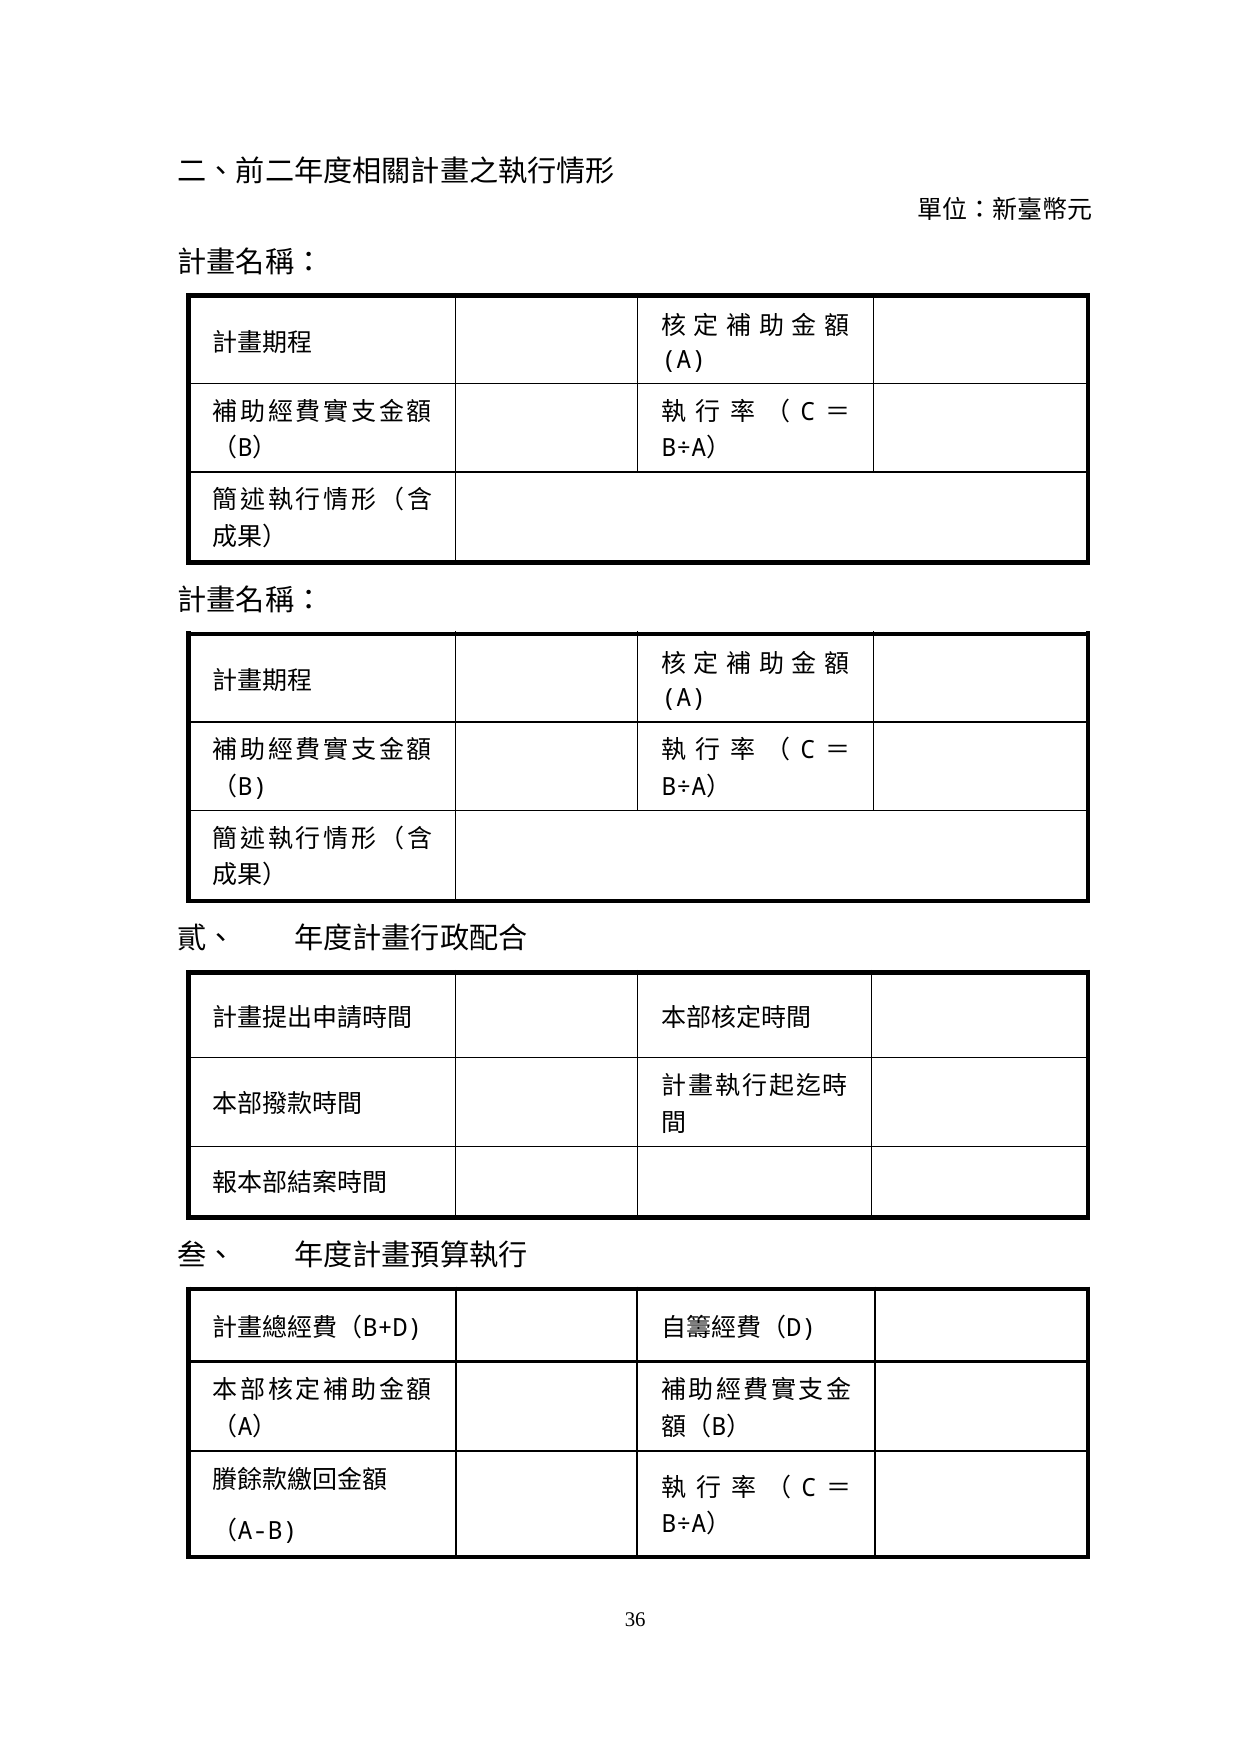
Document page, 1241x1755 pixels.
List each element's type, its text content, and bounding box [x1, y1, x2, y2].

table_cell 本部撥款時間 [191, 1058, 455, 1146]
table_cell 簡述執行情形（含成果） [191, 473, 455, 560]
table_cell [456, 1058, 637, 1146]
table_cell [876, 1452, 1086, 1554]
table_header 自籌經費（D) [638, 1291, 874, 1360]
table_cell 補助經費實支金額（B） [191, 384, 455, 471]
table_header [456, 636, 637, 721]
table_header 本部核定時間 [638, 975, 871, 1057]
table_cell [638, 1147, 871, 1215]
table_cell [872, 1147, 1086, 1215]
table_header [872, 975, 1086, 1057]
table_cell 補助經費實支金額（B) [191, 723, 455, 810]
table_header 核定補助金額 (A) [638, 298, 873, 383]
table_header [456, 298, 637, 383]
text 貳、 年度計畫行政配合 [177, 916, 1093, 957]
table_header [876, 1291, 1086, 1360]
table_cell 執行率（C＝B÷A） [638, 1452, 874, 1554]
table_cell 簡述執行情形（含成果） [191, 811, 455, 898]
table_cell 補助經費實支金額（B） [638, 1363, 874, 1450]
table_cell 本部核定補助金額（A） [191, 1363, 455, 1450]
table_cell 賸餘款繳回金額 （A-B) [191, 1452, 455, 1554]
table_header 計畫總經費（B+D) [191, 1291, 455, 1360]
table_cell [456, 811, 1086, 898]
table_cell 計畫執行起迄時間 [638, 1058, 871, 1146]
table_cell [456, 384, 637, 471]
table_cell 報本部結案時間 [191, 1147, 455, 1215]
table_header [456, 975, 637, 1057]
table_cell 執行率（C＝B÷A） [638, 723, 873, 810]
table_header [457, 1291, 636, 1360]
table_cell [457, 1363, 636, 1450]
table_header 計畫期程 [191, 636, 455, 721]
text 單位：新臺幣元 [177, 190, 1093, 226]
table_header 計畫期程 [191, 298, 455, 383]
table_cell 執行率（C＝B÷A） [638, 384, 873, 471]
table_cell [874, 384, 1086, 471]
table_header [874, 636, 1086, 721]
table_cell [456, 723, 637, 810]
table_cell [876, 1363, 1086, 1450]
text 計畫名稱： [177, 239, 1093, 280]
table_header [874, 298, 1086, 383]
text 計畫名稱： [177, 577, 1093, 619]
table_cell [872, 1058, 1086, 1146]
table_header 計畫提出申請時間 [191, 975, 455, 1057]
table_cell [457, 1452, 636, 1554]
text 叁、 年度計畫預算執行 [177, 1232, 1093, 1274]
table_cell [456, 1147, 637, 1215]
table_cell [456, 473, 1086, 560]
table_cell [874, 723, 1086, 810]
text 二、前二年度相關計畫之執行情形 [177, 148, 1093, 190]
table_header 核定補助金額 (A) [638, 636, 873, 721]
